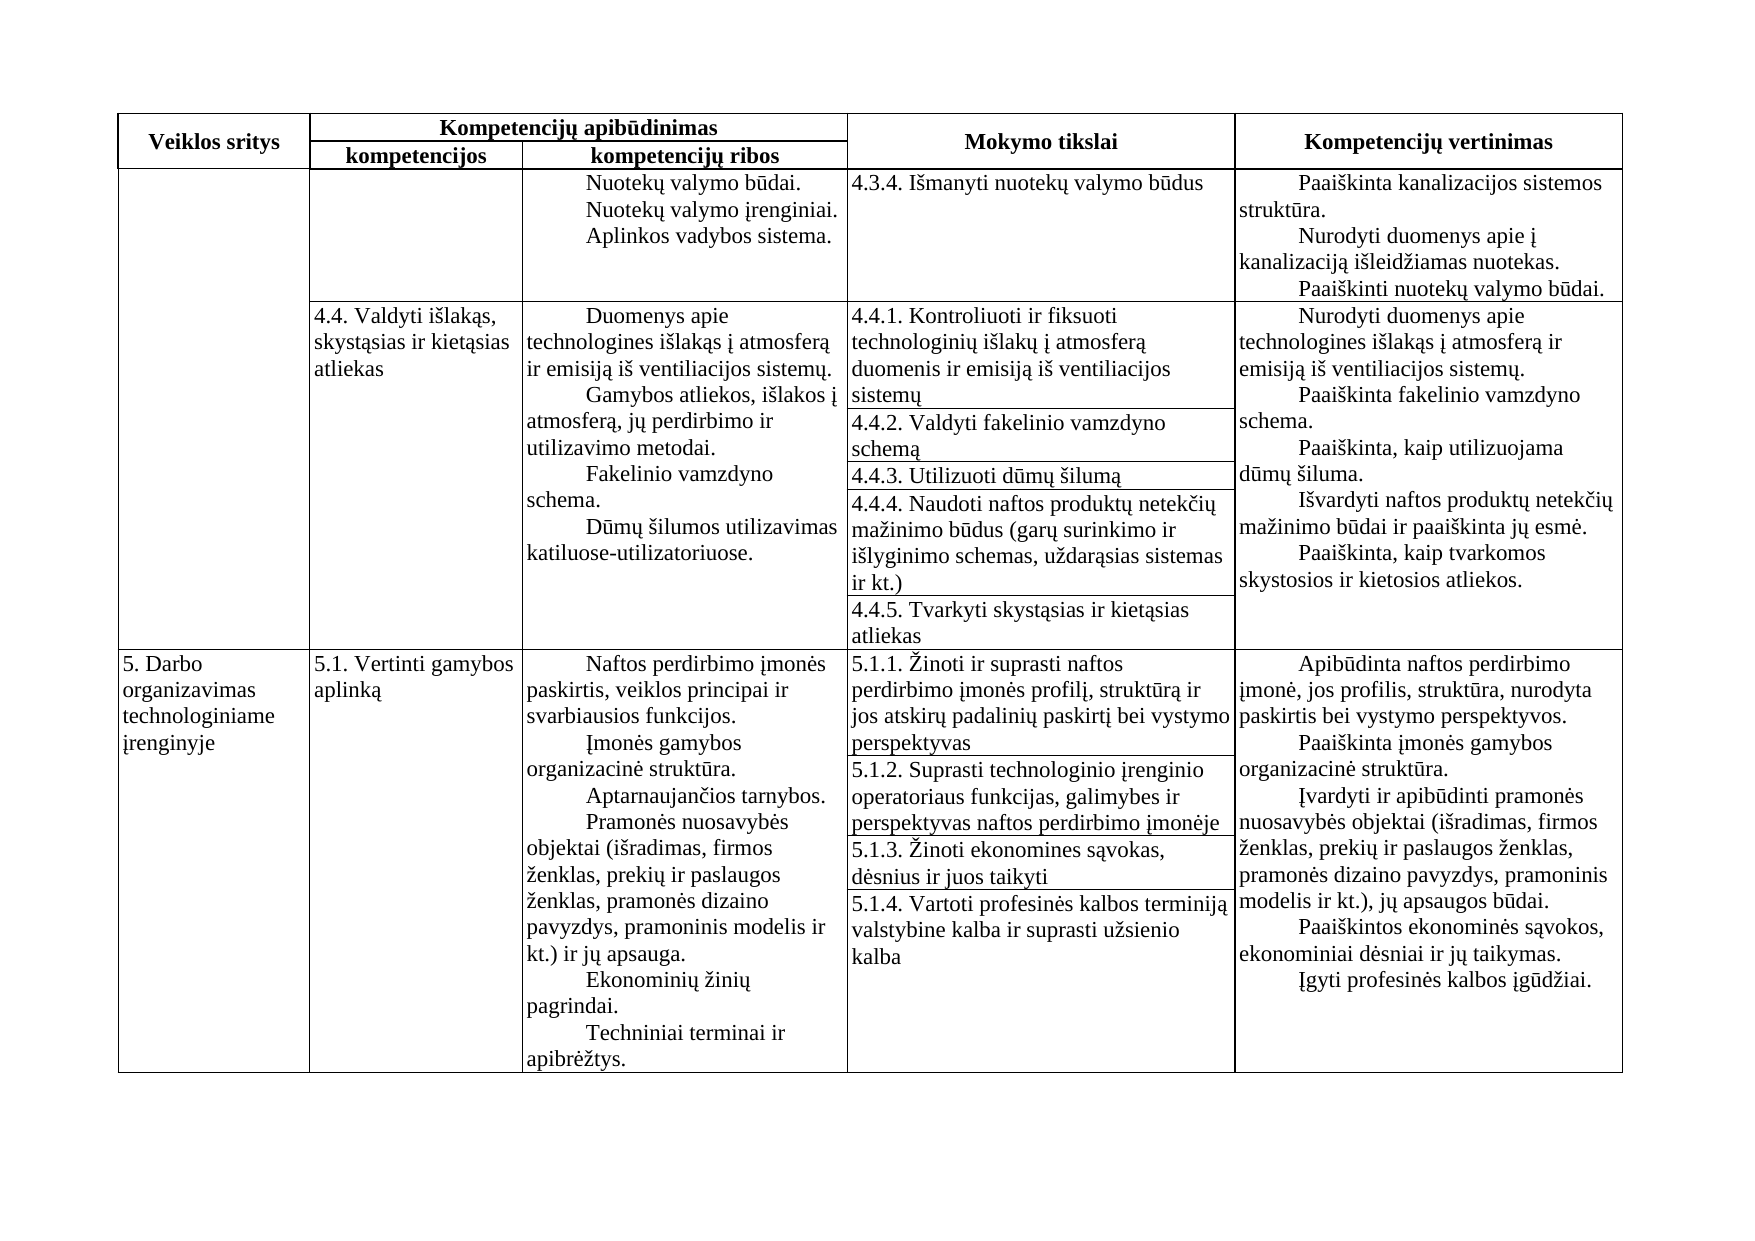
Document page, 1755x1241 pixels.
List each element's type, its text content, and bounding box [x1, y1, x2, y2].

table_header Veiklos sritys [119, 114, 309, 168]
table_cell 5. Darbo organizavimas technologiniame įrenginyje [119, 650, 309, 1072]
table_cell 4.4.3. Utilizuoti dūmų šilumą [848, 462, 1234, 489]
table_cell 4.4.4. Naudoti naftos produktų netekčių mažinimo būdus (garų surinkimo ir išlyginimo schemas, uždarąsias sistemas ir kt.) [848, 490, 1234, 595]
table_cell Paaiškinta kanalizacijos sistemos struktūra. Nurodyti duomenys apie į kanalizaciją išleidžiamas nuotekas. Paaiškinti nuotekų valymo būdai. [1236, 170, 1622, 301]
table_cell [310, 170, 522, 301]
table_cell kompetencijų ribos [523, 142, 847, 168]
table_cell 4.3.4. Išmanyti nuotekų valymo būdus [848, 170, 1234, 301]
table_cell 5.1. Vertinti gamybos aplinką [310, 650, 522, 1072]
table_cell 5.1.2. Suprasti technologinio įrenginio operatoriaus funkcijas, galimybes ir perspektyvas naftos perdirbimo įmonėje [848, 756, 1234, 835]
table_header Kompetencijų vertinimas [1236, 114, 1622, 168]
table_header Kompetencijų apibūdinimas [311, 114, 847, 140]
table_cell 4.4. Valdyti išlakąs, skystąsias ir kietąsias atliekas [310, 302, 522, 649]
table_cell 4.4.1. Kontroliuoti ir fiksuoti technologinių išlakų į atmosferą duomenis ir emisiją iš ventiliacijos sistemų [848, 302, 1234, 407]
table_cell 4.4.5. Tvarkyti skystąsias ir kietąsias atliekas [848, 596, 1234, 649]
table_cell Nurodyti duomenys apie technologines išlakąs į atmosferą ir emisiją iš ventiliacijos sistemų. Paaiškinta fakelinio vamzdyno schema. Paaiškinta, kaip utilizuojama dūmų šiluma. Išvardyti naftos produktų netekčių mažinimo būdai ir paaiškinta jų esmė. Paaiškinta, kaip tvarkomos skystosios ir kietosios atliekos. [1236, 302, 1622, 649]
table_cell Duomenys apie technologines išlakąs į atmosferą ir emisiją iš ventiliacijos sistemų. Gamybos atliekos, išlakos į atmosferą, jų perdirbimo ir utilizavimo metodai. Fakelinio vamzdyno schema. Dūmų šilumos utilizavimas katiluose-utilizatoriuose. [523, 302, 847, 649]
table_cell [119, 169, 309, 649]
table_cell kompetencijos [311, 142, 522, 168]
table_cell Naftos perdirbimo įmonės paskirtis, veiklos principai ir svarbiausios funkcijos. Įmonės gamybos organizacinė struktūra. Aptarnaujančios tarnybos. Pramonės nuosavybės objektai (išradimas, firmos ženklas, prekių ir paslaugos ženklas, pramonės dizaino pavyzdys, pramoninis modelis ir kt.) ir jų apsauga. Ekonominių žinių pagrindai. Techniniai terminai ir apibrėžtys. [523, 650, 847, 1072]
table_header Mokymo tikslai [848, 114, 1234, 168]
table_cell 4.4.2. Valdyti fakelinio vamzdyno schemą [848, 409, 1234, 461]
table_cell 5.1.1. Žinoti ir suprasti naftos perdirbimo įmonės profilį, struktūrą ir jos atskirų padalinių paskirtį bei vystymo perspektyvas [848, 650, 1234, 755]
table_cell Nuotekų valymo būdai. Nuotekų valymo įrenginiai. Aplinkos vadybos sistema. [523, 170, 847, 301]
table_cell 5.1.4. Vartoti profesinės kalbos terminiją valstybine kalba ir suprasti užsienio kalba [848, 890, 1234, 1072]
table_cell Apibūdinta naftos perdirbimo įmonė, jos profilis, struktūra, nurodyta paskirtis bei vystymo perspektyvos. Paaiškinta įmonės gamybos organizacinė struktūra. Įvardyti ir apibūdinti pramonės nuosavybės objektai (išradimas, firmos ženklas, prekių ir paslaugos ženklas, pramonės dizaino pavyzdys, pramoninis modelis ir kt.), jų apsaugos būdai. Paaiškintos ekonominės sąvokos, ekonominiai dėsniai ir jų taikymas. Įgyti profesinės kalbos įgūdžiai. [1236, 650, 1622, 1072]
table_cell 5.1.3. Žinoti ekonomines sąvokas, dėsnius ir juos taikyti [848, 836, 1234, 889]
